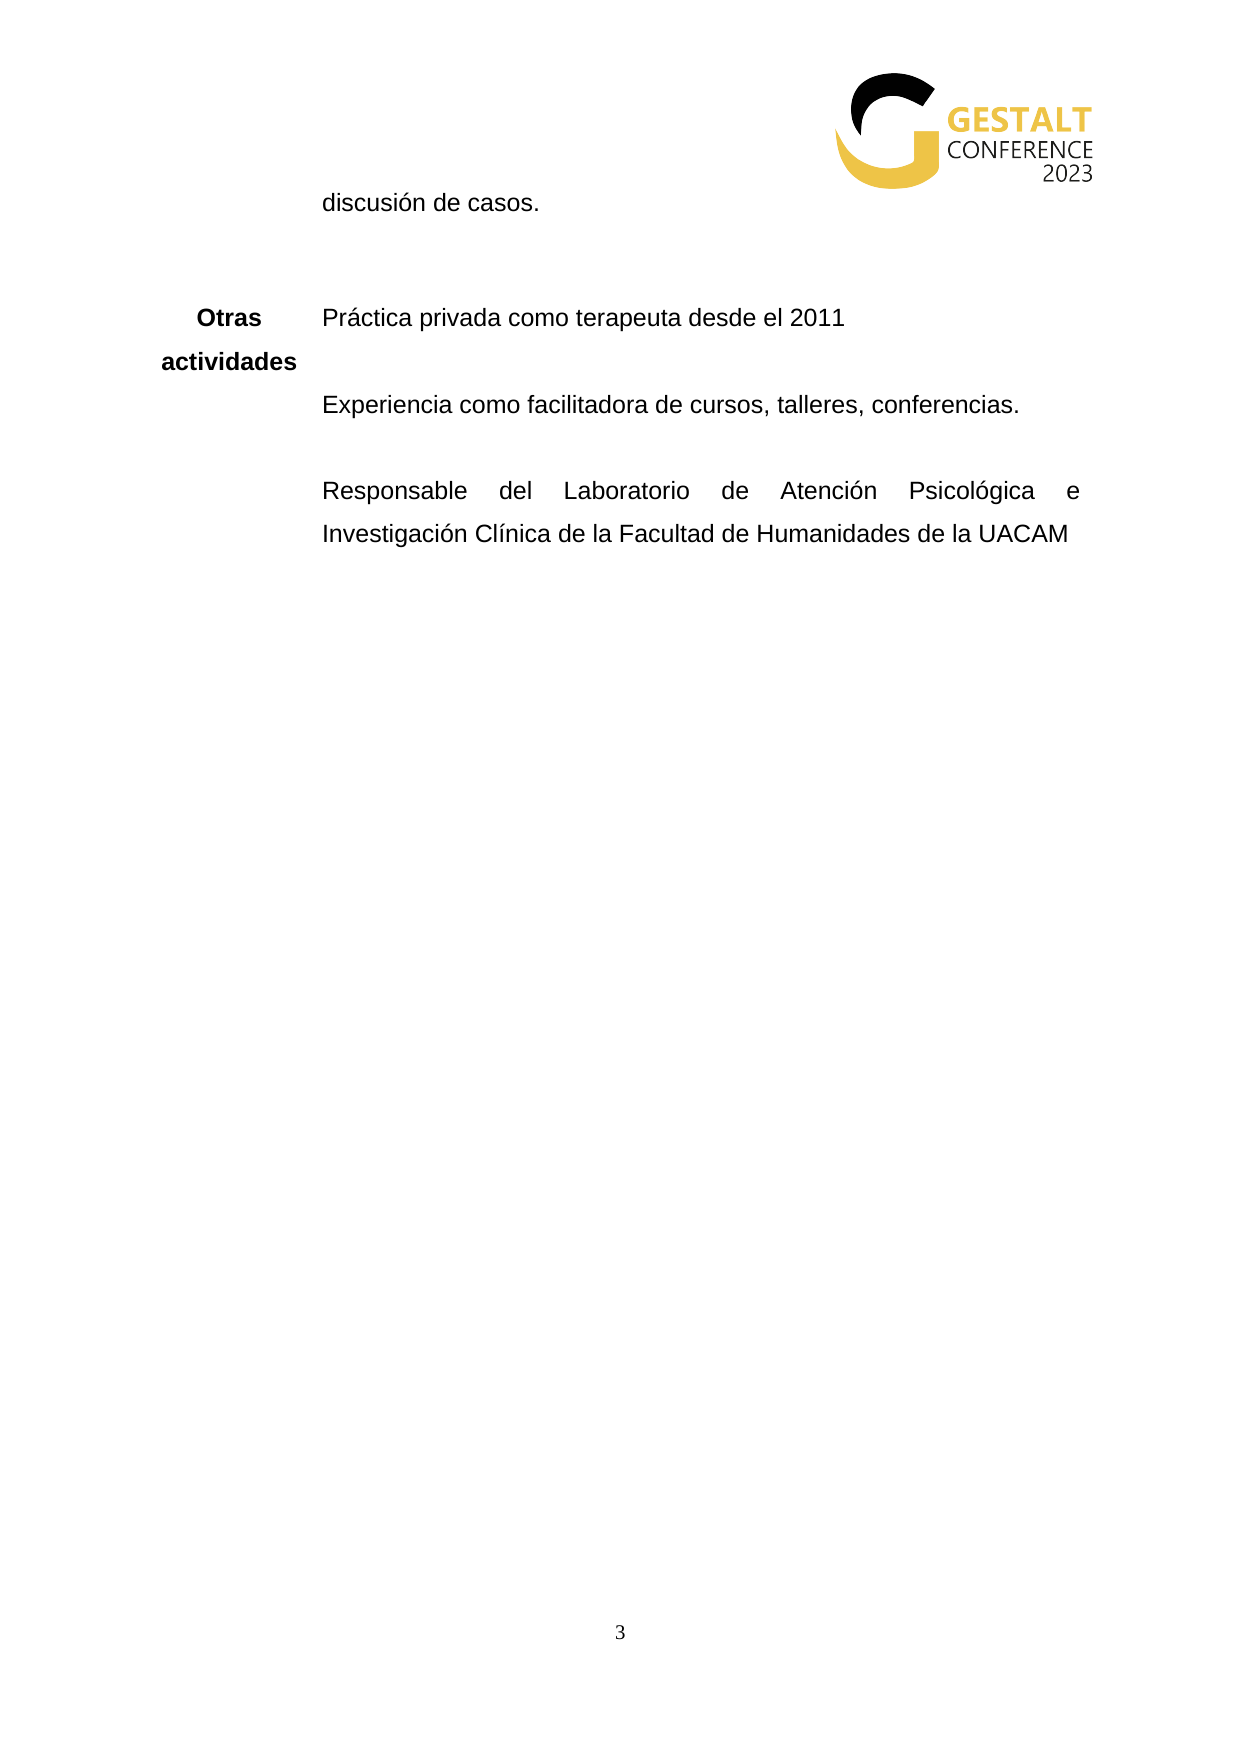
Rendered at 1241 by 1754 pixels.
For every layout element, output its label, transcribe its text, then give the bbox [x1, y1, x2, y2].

table_cell Práctica privada como terapeuta desde el 2011 Experiencia como facilitadora de cursos, talleres, conferencias. Responsable del Laboratorio de Atención Psicológica e Investigación Clínica de la Facultad de Humanidades de la UACAM [311, 304, 1092, 548]
table_cell discusión de casos. [311, 189, 1092, 303]
table_cell [148, 189, 311, 303]
table_cell Otras actividades [148, 304, 311, 548]
picture [835, 73, 1093, 189]
